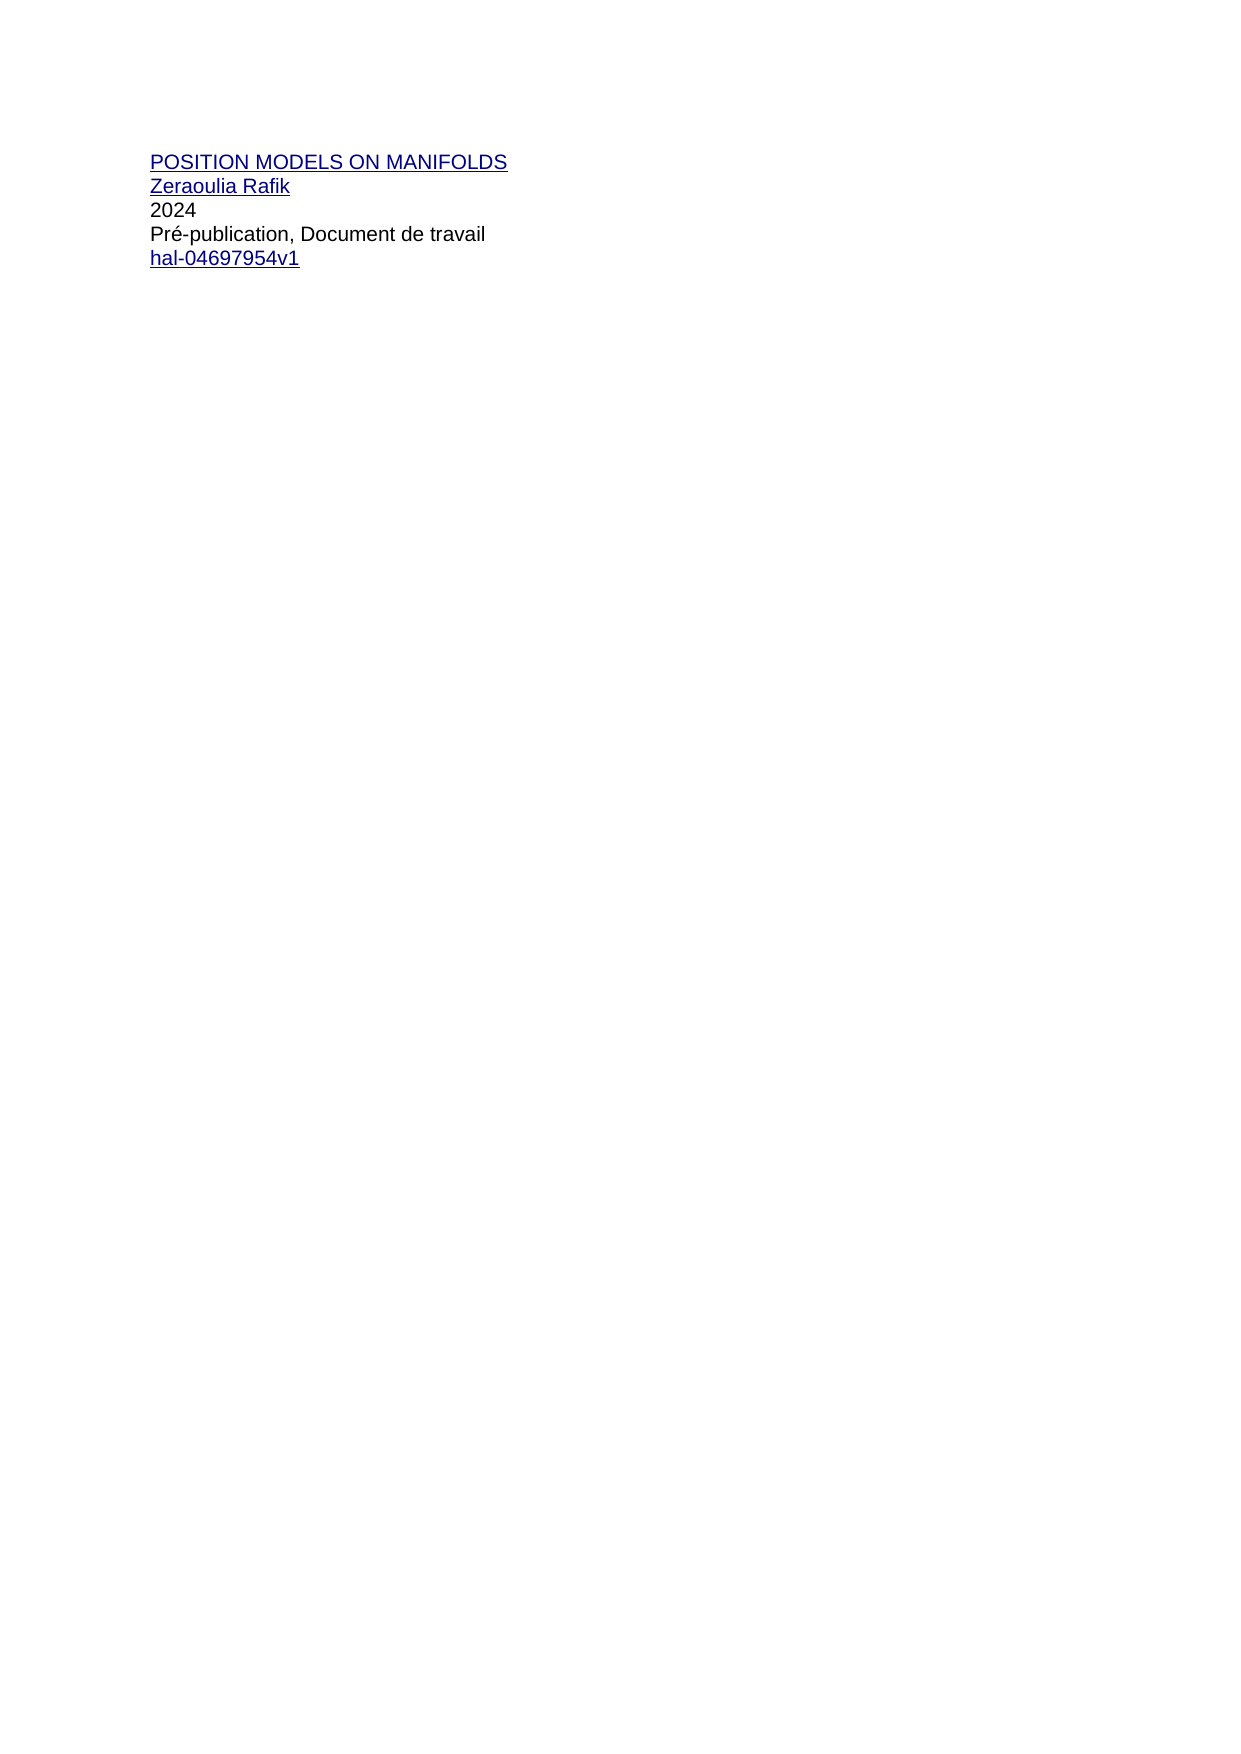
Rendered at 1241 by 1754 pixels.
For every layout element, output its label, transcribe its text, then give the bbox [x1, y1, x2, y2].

table_cell INNOVATIVE DYNAMICS: UTILIZING PERELMAN'S ENTROPY AND RICCI FLOW FOR SETTLER POSITION MODELS ON MANIFOLDS Zeraoulia Rafik 2024 Pré-publication, Document de travail hal-04697954v1 [150, 150, 1090, 270]
